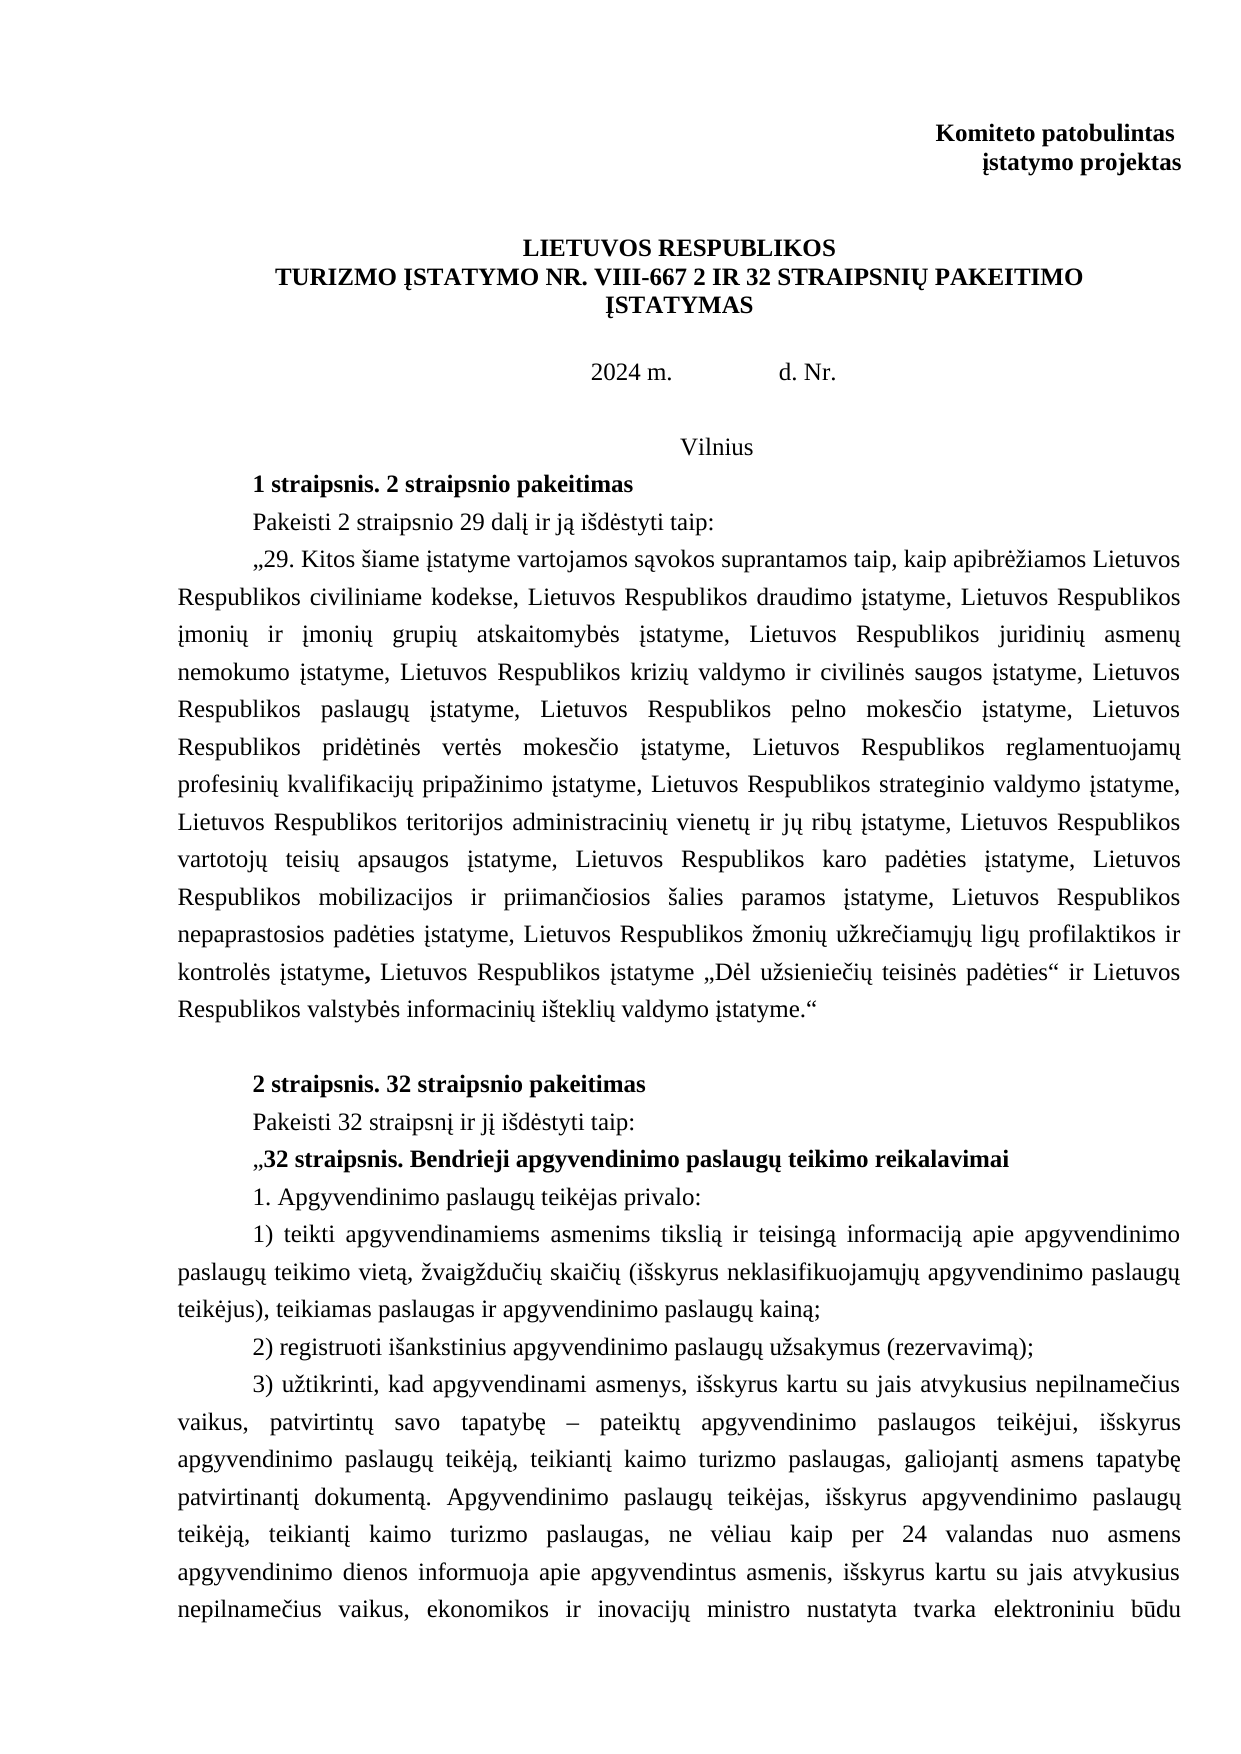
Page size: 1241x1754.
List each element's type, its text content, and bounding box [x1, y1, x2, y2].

text 2) registruoti išankstinius apgyvendinimo paslaugų užsakymus (rezervavimą); [177, 1323, 1181, 1361]
text Pakeisti 2 straipsnio 29 dalį ir ją išdėstyti taip: [177, 498, 1181, 536]
text „32 straipsnis. Bendrieji apgyvendinimo paslaugų teikimo reikalavimai [177, 1136, 1181, 1173]
text 2024 m. d. Nr. [177, 348, 1181, 386]
text Vilnius [177, 423, 1181, 461]
text Komiteto patobulintas [177, 118, 1181, 147]
text įstatymo projektas [177, 147, 1181, 176]
text LIETUVOS RESPUBLIKOS [177, 233, 1181, 262]
text Pakeisti 32 straipsnį ir jį išdėstyti taip: [177, 1098, 1181, 1136]
text TURIZMO ĮSTATYMO NR. VIII-667 2 ir 32 STRAIPSNIų PAKEITIMO [177, 262, 1181, 291]
text ĮSTATYMAS [177, 291, 1181, 319]
text 1) teikti apgyvendinamiems asmenims tikslią ir teisingą informaciją apie apgyvendinimo paslaugų teikimo vietą, žvaigždučių skaičių (išskyrus neklasifikuojamųjų apgyvendinimo paslaugų teikėjus), teikiamas paslaugas ir apgyvendinimo paslaugų kainą; [177, 1211, 1181, 1323]
text 3) užtikrinti, kad apgyvendinami asmenys, išskyrus kartu su jais atvykusius nepilnamečius vaikus, patvirtintų savo tapatybę – pateiktų apgyvendinimo paslaugos teikėjui, išskyrus apgyvendinimo paslaugų teikėją, teikiantį kaimo turizmo paslaugas, galiojantį asmens tapatybę patvirtinantį dokumentą. Apgyvendinimo paslaugų teikėjas, išskyrus apgyvendinimo paslaugų teikėją, teikiantį kaimo turizmo paslaugas, ne vėliau kaip per 24 valandas nuo asmens apgyvendinimo dienos informuoja apie apgyvendintus asmenis, išskyrus kartu su jais atvykusius nepilnamečius vaikus, ekonomikos ir inovacijų ministro nustatyta tvarka elektroniniu būdu [177, 1361, 1181, 1623]
text 1. Apgyvendinimo paslaugų teikėjas privalo: [177, 1173, 1181, 1211]
text 1 straipsnis. 2 straipsnio pakeitimas [177, 461, 1181, 498]
text 2 straipsnis. 32 straipsnio pakeitimas [177, 1061, 1181, 1098]
text „29. Kitos šiame įstatyme vartojamos sąvokos suprantamos taip, kaip apibrėžiamos Lietuvos Respublikos civiliniame kodekse, Lietuvos Respublikos draudimo įstatyme, Lietuvos Respublikos įmonių ir įmonių grupių atskaitomybės įstatyme, Lietuvos Respublikos juridinių asmenų nemokumo įstatyme, Lietuvos Respublikos krizių valdymo ir civilinės saugos įstatyme, Lietuvos Respublikos paslaugų įstatyme, Lietuvos Respublikos pelno mokesčio įstatyme, Lietuvos Respublikos pridėtinės vertės mokesčio įstatyme, Lietuvos Respublikos reglamentuojamų profesinių kvalifikacijų pripažinimo įstatyme, Lietuvos Respublikos strateginio valdymo įstatyme, Lietuvos Respublikos teritorijos administracinių vienetų ir jų ribų įstatyme, Lietuvos Respublikos vartotojų teisių apsaugos įstatyme, Lietuvos Respublikos karo padėties įstatyme, Lietuvos Respublikos mobilizacijos ir priimančiosios šalies paramos įstatyme, Lietuvos Respublikos nepaprastosios padėties įstatyme, Lietuvos Respublikos žmonių užkrečiamųjų ligų profilaktikos ir kontrolės įstatyme, Lietuvos Respublikos įstatyme „Dėl užsieniečių teisinės padėties“ ir Lietuvos Respublikos valstybės informacinių išteklių valdymo įstatyme.“ [177, 536, 1181, 1023]
